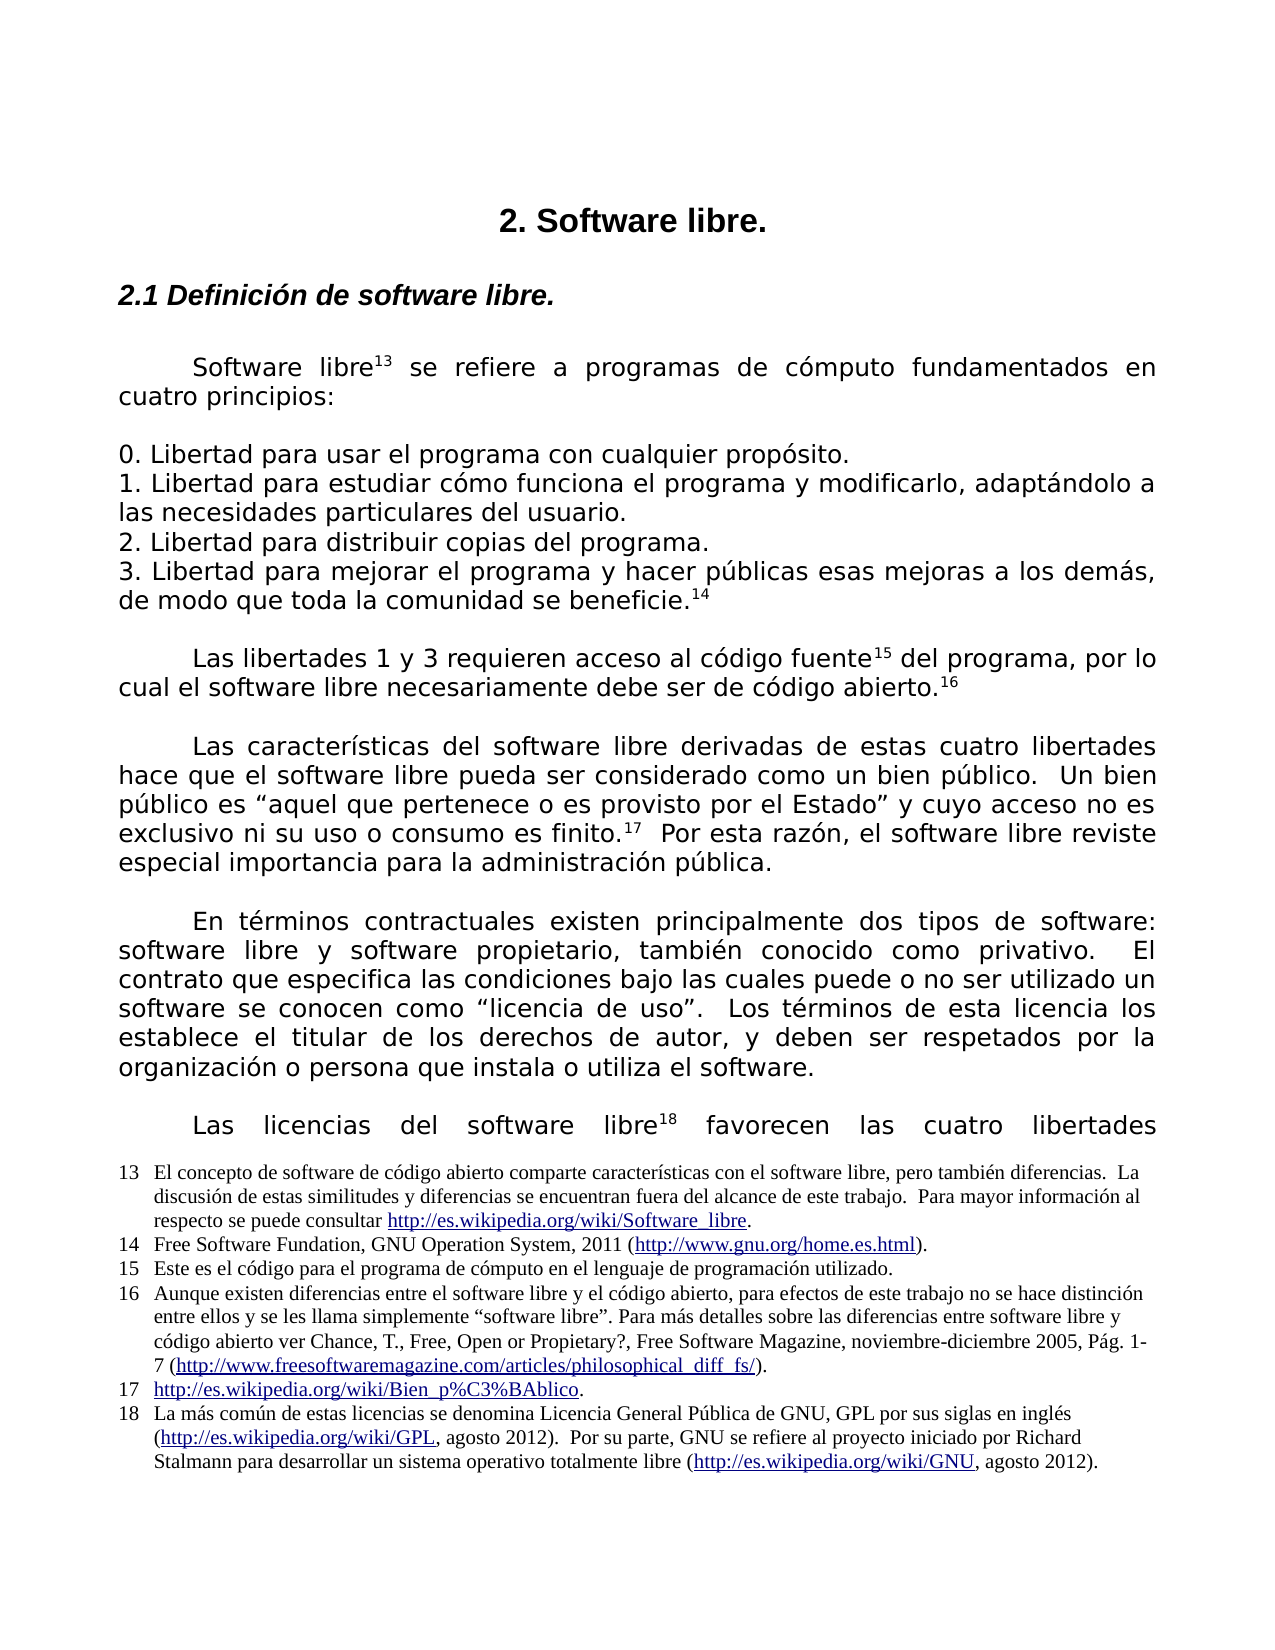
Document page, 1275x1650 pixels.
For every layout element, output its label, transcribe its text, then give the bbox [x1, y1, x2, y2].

text Este es el código para el programa de cómputo en el lenguaje de programación utilizado. [118, 1256, 1157, 1280]
text 2. Libertad para distribuir copias del programa. [118, 528, 1157, 557]
text http://es.wikipedia.org/wiki/Bien_p%C3%BAblico. [118, 1377, 1157, 1401]
subtitle 2.1 Definición de software libre. [118, 277, 1157, 311]
text Las licencias del software libre favorecen las cuatro libertades [118, 1111, 1157, 1140]
text En términos contractuales existen principalmente dos tipos de software: software libre y software propietario, también conocido como privativo. El contrato que especifica las condiciones bajo las cuales puede o no ser utilizado un software se conocen como “licencia de uso”. Los términos de esta licencia los establece el titular de los derechos de autor, y deben ser respetados por la organización o persona que instala o utiliza el software. [118, 907, 1157, 1082]
text Software libre se refiere a programas de cómputo fundamentados en cuatro principios: [118, 353, 1157, 411]
text 3. Libertad para mejorar el programa y hacer públicas esas mejoras a los demás, de modo que toda la comunidad se beneficie. [118, 557, 1157, 615]
text Las características del software libre derivadas de estas cuatro libertades hace que el software libre pueda ser considerado como un bien público. Un bien público es “aquel que pertenece o es provisto por el Estado” y cuyo acceso no es exclusivo ni su uso o consumo es finito. Por esta razón, el software libre reviste especial importancia para la administración pública. [118, 732, 1157, 878]
text El concepto de software de código abierto comparte características con el software libre, pero también diferencias. La discusión de estas similitudes y diferencias se encuentran fuera del alcance de este trabajo. Para mayor información al respecto se puede consultar http://es.wikipedia.org/wiki/Software_libre. [118, 1160, 1157, 1232]
text Aunque existen diferencias entre el software libre y el código abierto, para efectos de este trabajo no se hace distinción entre ellos y se les llama simplemente “software libre”. Para más detalles sobre las diferencias entre software libre y código abierto ver Chance, T., Free, Open or Propietary?, Free Software Magazine, noviembre-diciembre 2005, Pág. 1-7 (http://www.freesoftwaremagazine.com/articles/philosophical_diff_fs/). [118, 1280, 1157, 1377]
text Free Software Fundation, GNU Operation System, 2011 (http://www.gnu.org/home.es.html). [118, 1232, 1157, 1256]
subtitle 2. Software libre. [118, 201, 1157, 240]
text 1. Libertad para estudiar cómo funciona el programa y modificarlo, adaptándolo a las necesidades particulares del usuario. [118, 469, 1157, 528]
text Las libertades 1 y 3 requieren acceso al código fuente del programa, por lo cual el software libre necesariamente debe ser de código abierto. [118, 644, 1157, 703]
text 0. Libertad para usar el programa con cualquier propósito. [118, 440, 1157, 469]
text La más común de estas licencias se denomina Licencia General Pública de GNU, GPL por sus siglas en inglés (http://es.wikipedia.org/wiki/GPL, agosto 2012). Por su parte, GNU se refiere al proyecto iniciado por Richard Stalmann para desarrollar un sistema operativo totalmente libre (http://es.wikipedia.org/wiki/GNU, agosto 2012). [118, 1401, 1157, 1473]
